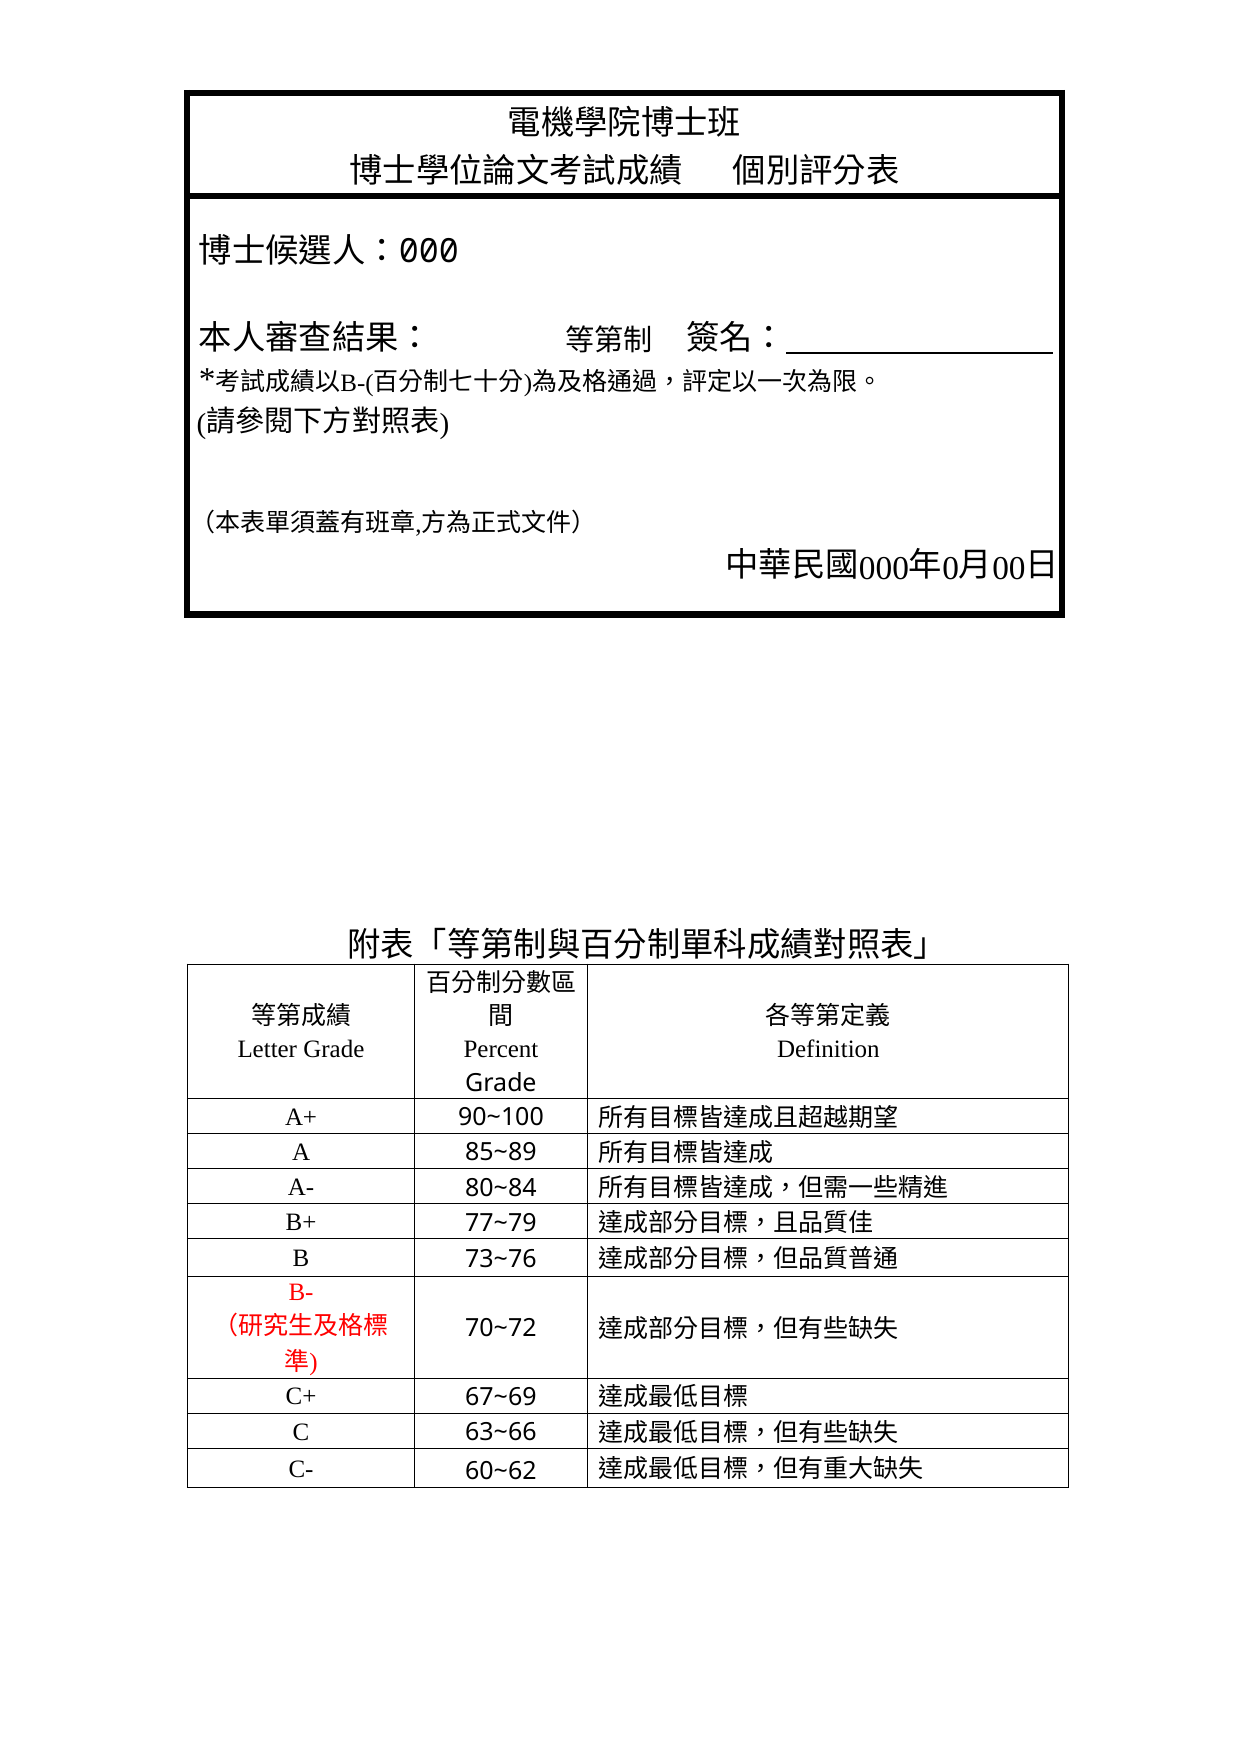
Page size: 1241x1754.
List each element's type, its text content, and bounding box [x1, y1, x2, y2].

table_cell 70~72 [415, 1277, 587, 1378]
table_cell 所有目標皆達成，但需一些精進 [588, 1169, 1068, 1203]
table_cell A+ [188, 1099, 414, 1133]
table_cell A- [188, 1169, 414, 1203]
table_cell 達成部分目標，且品質佳 [588, 1204, 1068, 1238]
table_cell B [188, 1239, 414, 1276]
text 附表「等第制與百分制單科成績對照表」 [225, 930, 1069, 963]
table_cell C+ [188, 1379, 414, 1413]
table_cell 博士候選人：000 本人審查結果： 等第制 簽名： *考試成績以B-(百分制七十分)為及格通過，評定以一次為限。 (請參閱下方對照表) （本表單須蓋有班章,方為正式文件） 中華民國000年0月00日 [190, 199, 1059, 611]
table_cell B+ [188, 1204, 414, 1238]
table_header 等第成績 Letter Grade [188, 965, 414, 1098]
table_header 百分制分數區間 Percent Grade [415, 965, 587, 1098]
table_cell 所有目標皆達成 [588, 1134, 1068, 1168]
table_cell 85~89 [415, 1134, 587, 1168]
table_cell 63~66 [415, 1414, 587, 1448]
table_cell B- （研究生及格標準) [188, 1277, 414, 1378]
table_cell 73~76 [415, 1239, 587, 1276]
table_cell C- [188, 1449, 414, 1487]
table_cell A [188, 1134, 414, 1168]
table_cell 達成最低目標，但有重大缺失 [588, 1449, 1068, 1487]
table_cell 達成最低目標，但有些缺失 [588, 1414, 1068, 1448]
table_cell 達成部分目標，但品質普通 [588, 1239, 1068, 1276]
table_cell 60~62 [415, 1449, 587, 1487]
table_cell 77~79 [415, 1204, 587, 1238]
table_cell C [188, 1414, 414, 1448]
table_cell 所有目標皆達成且超越期望 [588, 1099, 1068, 1133]
table_cell 達成最低目標 [588, 1379, 1068, 1413]
table_cell 80~84 [415, 1169, 587, 1203]
table_cell 達成部分目標，但有些缺失 [588, 1277, 1068, 1378]
table_cell 67~69 [415, 1379, 587, 1413]
table_cell 90~100 [415, 1099, 587, 1133]
table_header 電機學院博士班 博士學位論文考試成績 個別評分表 [190, 96, 1059, 192]
table_header 各等第定義 Definition [588, 965, 1068, 1098]
